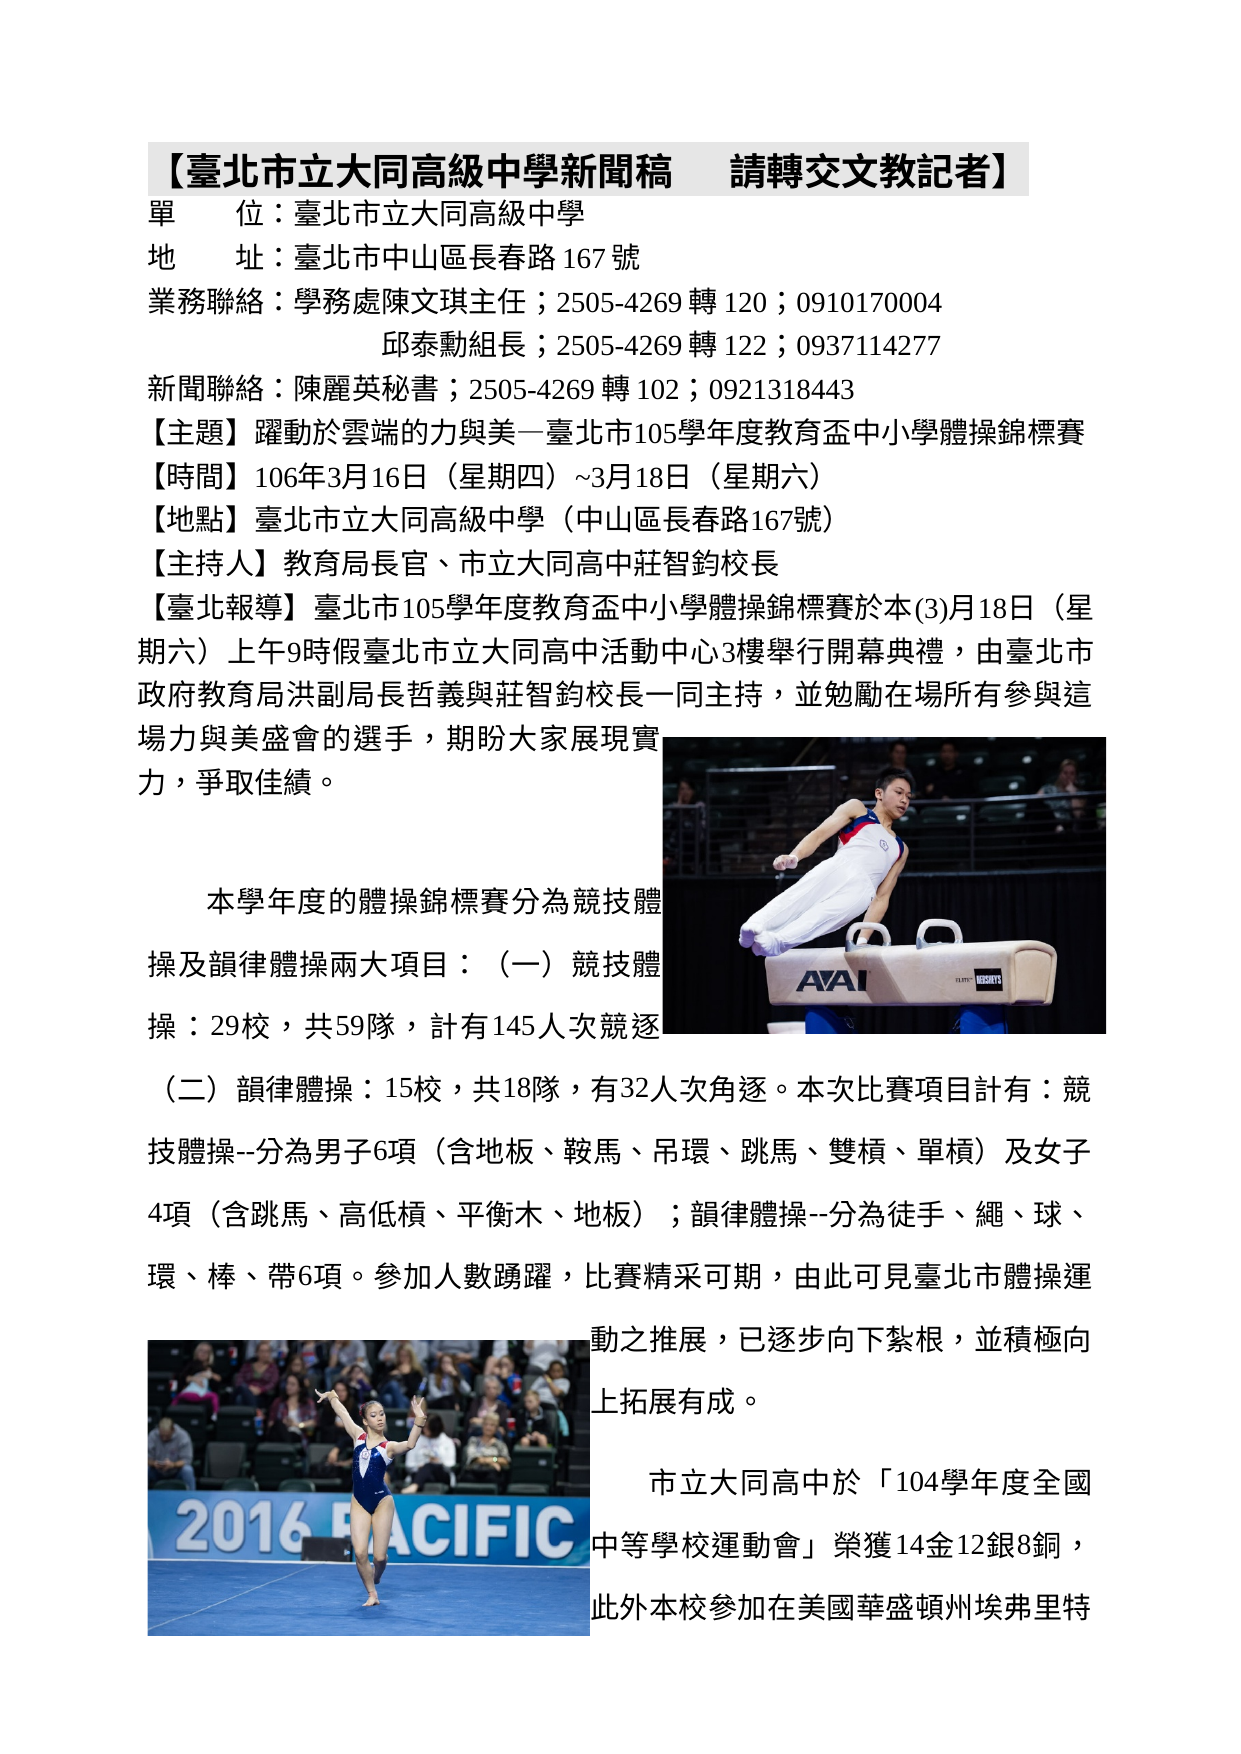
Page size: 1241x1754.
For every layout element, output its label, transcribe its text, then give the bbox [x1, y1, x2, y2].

text 地 址：臺北市中山區長春路167號 [148, 233, 1092, 277]
subtitle 【臺北市立大同高級中學新聞稿 請轉交文教記者】 [148, 127, 1092, 189]
text 業務聯絡：學務處陳文琪主任；2505-4269轉120；0910170004 [148, 277, 1092, 321]
text 本學年度的體操錦標賽分為競技體操及韻律體操兩大項目：（一）競技體操：29校，共59隊，計有145人次競逐。（二）韻律體操：15校，共18隊，有32人次角逐。本次比賽項目計有：競技體操--分為男子6項（含地板、鞍馬、吊環、跳馬、雙槓、單槓）及女子4項（含跳馬、高低槓、平衡木、地板）；韻律體操--分為徒手、繩、球、環、棒、帶6項。參加人數踴躍，比賽精采可期，由此可見臺北市體操運動之推展，已逐步向下紮根，並積極向上拓展有成。 [148, 858, 1092, 1421]
text 【地點】臺北市立大同高級中學（中山區長春路167號） [137, 496, 1188, 539]
text 【時間】106年3月16日（星期四）~3月18日（星期六） [137, 452, 1188, 496]
text 市立大同高中於「104學年度全國中等學校運動會」榮獲14金12銀8銅，此外本校參加在美國華盛頓州埃弗里特市舉行的「2016年4月泛太平洋體操錦標賽」，於各國好手環伺之下奪得三銀一銅之佳績，其中蕭佑然拿下兩面銀牌(鞍馬與跳馬)、方世彥及方可晴分別拿下一銅(雙槓)、一銀(跳馬)之佳績、賴品儒地板、平衡木第四名。2016年7月世界中學運動會，林冠儀榮獲跳馬銀牌。今年的教育盃體操錦標賽預計將會有更出色表現、更激烈的競爭！ [590, 1439, 1092, 1627]
text 【臺北報導】臺北市105學年度教育盃中小學體操錦標賽於本(3)月18日（星期六）上午9時假臺北市立大同高中活動中心3樓舉行開幕典禮，由臺北市政府教育局洪副局長哲義與莊智鈞校長一同主持，並勉勵在場所有參與這場力與美盛會的選手，期盼大家展現實力，爭取佳績。 [137, 583, 1095, 802]
text 邱泰勳組長；2505-4269轉122；0937114277 [148, 321, 1092, 364]
text 新聞聯絡：陳麗英秘書；2505-4269轉102；0921318443 [148, 364, 1092, 408]
text 單 位：臺北市立大同高級中學 [148, 189, 1092, 233]
text 【主題】躍動於雲端的力與美—臺北市105學年度教育盃中小學體操錦標賽 [137, 408, 1188, 452]
text 【主持人】教育局長官、市立大同高中莊智鈞校長 [137, 539, 1188, 583]
